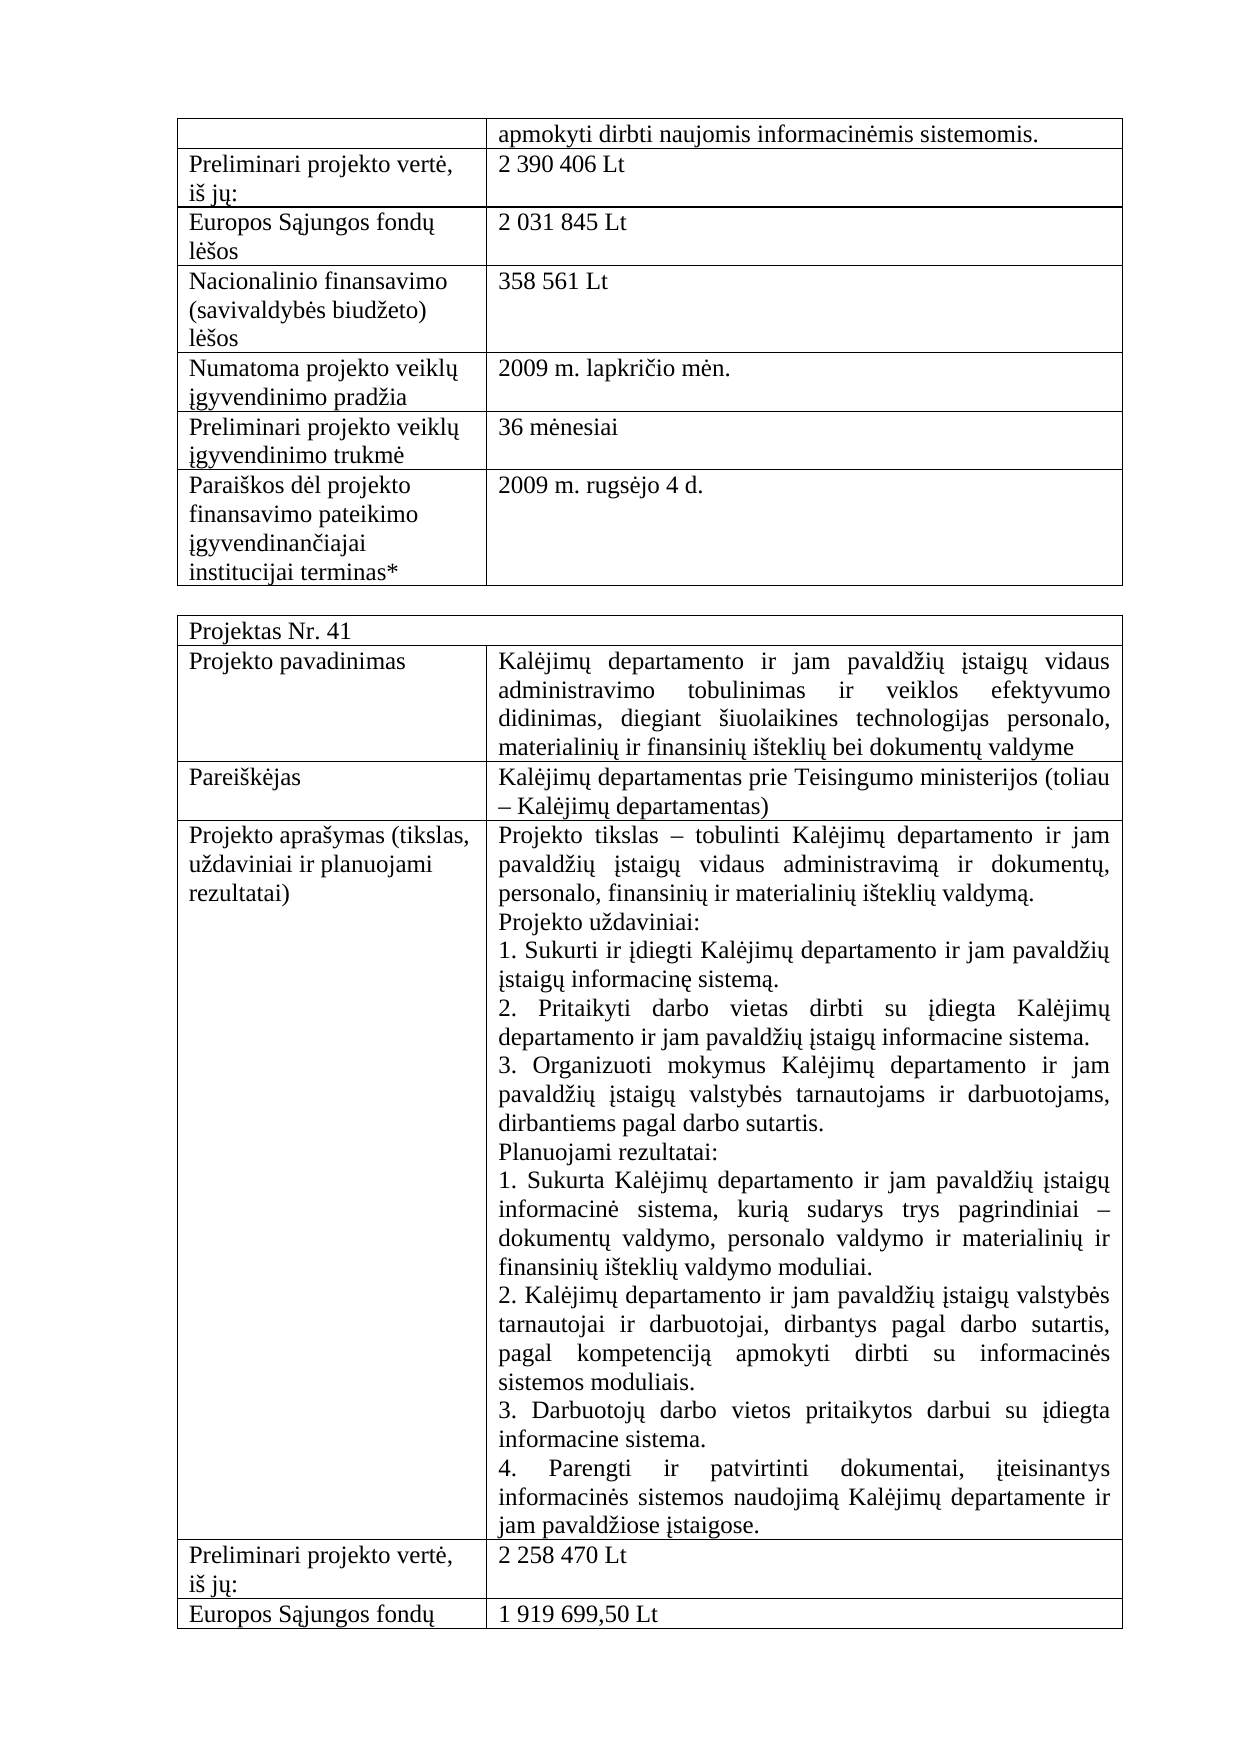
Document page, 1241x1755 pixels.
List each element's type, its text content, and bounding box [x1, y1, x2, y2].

table_cell 36 mėnesiai [487, 412, 1122, 469]
table_cell Preliminari projekto veiklų įgyvendinimo trukmė [178, 412, 486, 469]
table_cell Projekto tikslas – tobulinti Kalėjimų departamento ir jam pavaldžių įstaigų vidaus administravimą ir dokumentų, personalo, finansinių ir materialinių išteklių valdymą. Projekto uždaviniai: 1. Sukurti ir įdiegti Kalėjimų departamento ir jam pavaldžių įstaigų informacinę sistemą. 2. Pritaikyti darbo vietas dirbti su įdiegta Kalėjimų departamento ir jam pavaldžių įstaigų informacine sistema. 3. Organizuoti mokymus Kalėjimų departamento ir jam pavaldžių įstaigų valstybės tarnautojams ir darbuotojams, dirbantiems pagal darbo sutartis. Planuojami rezultatai: 1. Sukurta Kalėjimų departamento ir jam pavaldžių įstaigų informacinė sistema, kurią sudarys trys pagrindiniai – dokumentų valdymo, personalo valdymo ir materialinių ir finansinių išteklių valdymo moduliai. 2. Kalėjimų departamento ir jam pavaldžių įstaigų valstybės tarnautojai ir darbuotojai, dirbantys pagal darbo sutartis, pagal kompetenciją apmokyti dirbti su informacinės sistemos moduliais. 3. Darbuotojų darbo vietos pritaikytos darbui su įdiegta informacine sistema. 4. Parengti ir patvirtinti dokumentai, įteisinantys informacinės sistemos naudojimą Kalėjimų departamente ir jam pavaldžiose įstaigose. [487, 821, 1122, 1539]
table_cell Projekto pavadinimas [178, 646, 486, 761]
table_cell Pareiškėjas [178, 762, 486, 819]
table_cell 2 031 845 Lt [487, 208, 1122, 265]
table_cell apmokyti dirbti naujomis informacinėmis sistemomis. [487, 119, 1122, 148]
table_cell Europos Sąjungos fondų lėšos [178, 208, 486, 265]
table_cell Nacionalinio finansavimo (savivaldybės biudžeto) lėšos [178, 266, 486, 352]
table_cell [178, 119, 486, 148]
table_cell Kalėjimų departamentas prie Teisingumo ministerijos (toliau – Kalėjimų departamentas) [487, 762, 1122, 819]
table_cell Kalėjimų departamento ir jam pavaldžių įstaigų vidaus administravimo tobulinimas ir veiklos efektyvumo didinimas, diegiant šiuolaikines technologijas personalo, materialinių ir finansinių išteklių bei dokumentų valdyme [487, 646, 1122, 761]
table_cell Europos Sąjungos fondų [178, 1599, 486, 1628]
table_cell Numatoma projekto veiklų įgyvendinimo pradžia [178, 353, 486, 411]
table_cell 2 258 470 Lt [487, 1540, 1122, 1598]
table_cell Preliminari projekto vertė, iš jų: [178, 149, 486, 206]
table_cell 2009 m. rugsėjo 4 d. [487, 470, 1122, 585]
table_cell 1 919 699,50 Lt [487, 1599, 1122, 1628]
table_cell 358 561 Lt [487, 266, 1122, 352]
table_cell 2 390 406 Lt [487, 149, 1122, 206]
table_header Projektas Nr. 41 [178, 616, 1122, 645]
table_cell Projekto aprašymas (tikslas, uždaviniai ir planuojami rezultatai) [178, 821, 486, 1539]
table_cell 2009 m. lapkričio mėn. [487, 353, 1122, 411]
table_cell Preliminari projekto vertė, iš jų: [178, 1540, 486, 1598]
table_cell Paraiškos dėl projekto finansavimo pateikimo įgyvendinančiajai institucijai terminas* [178, 470, 486, 585]
